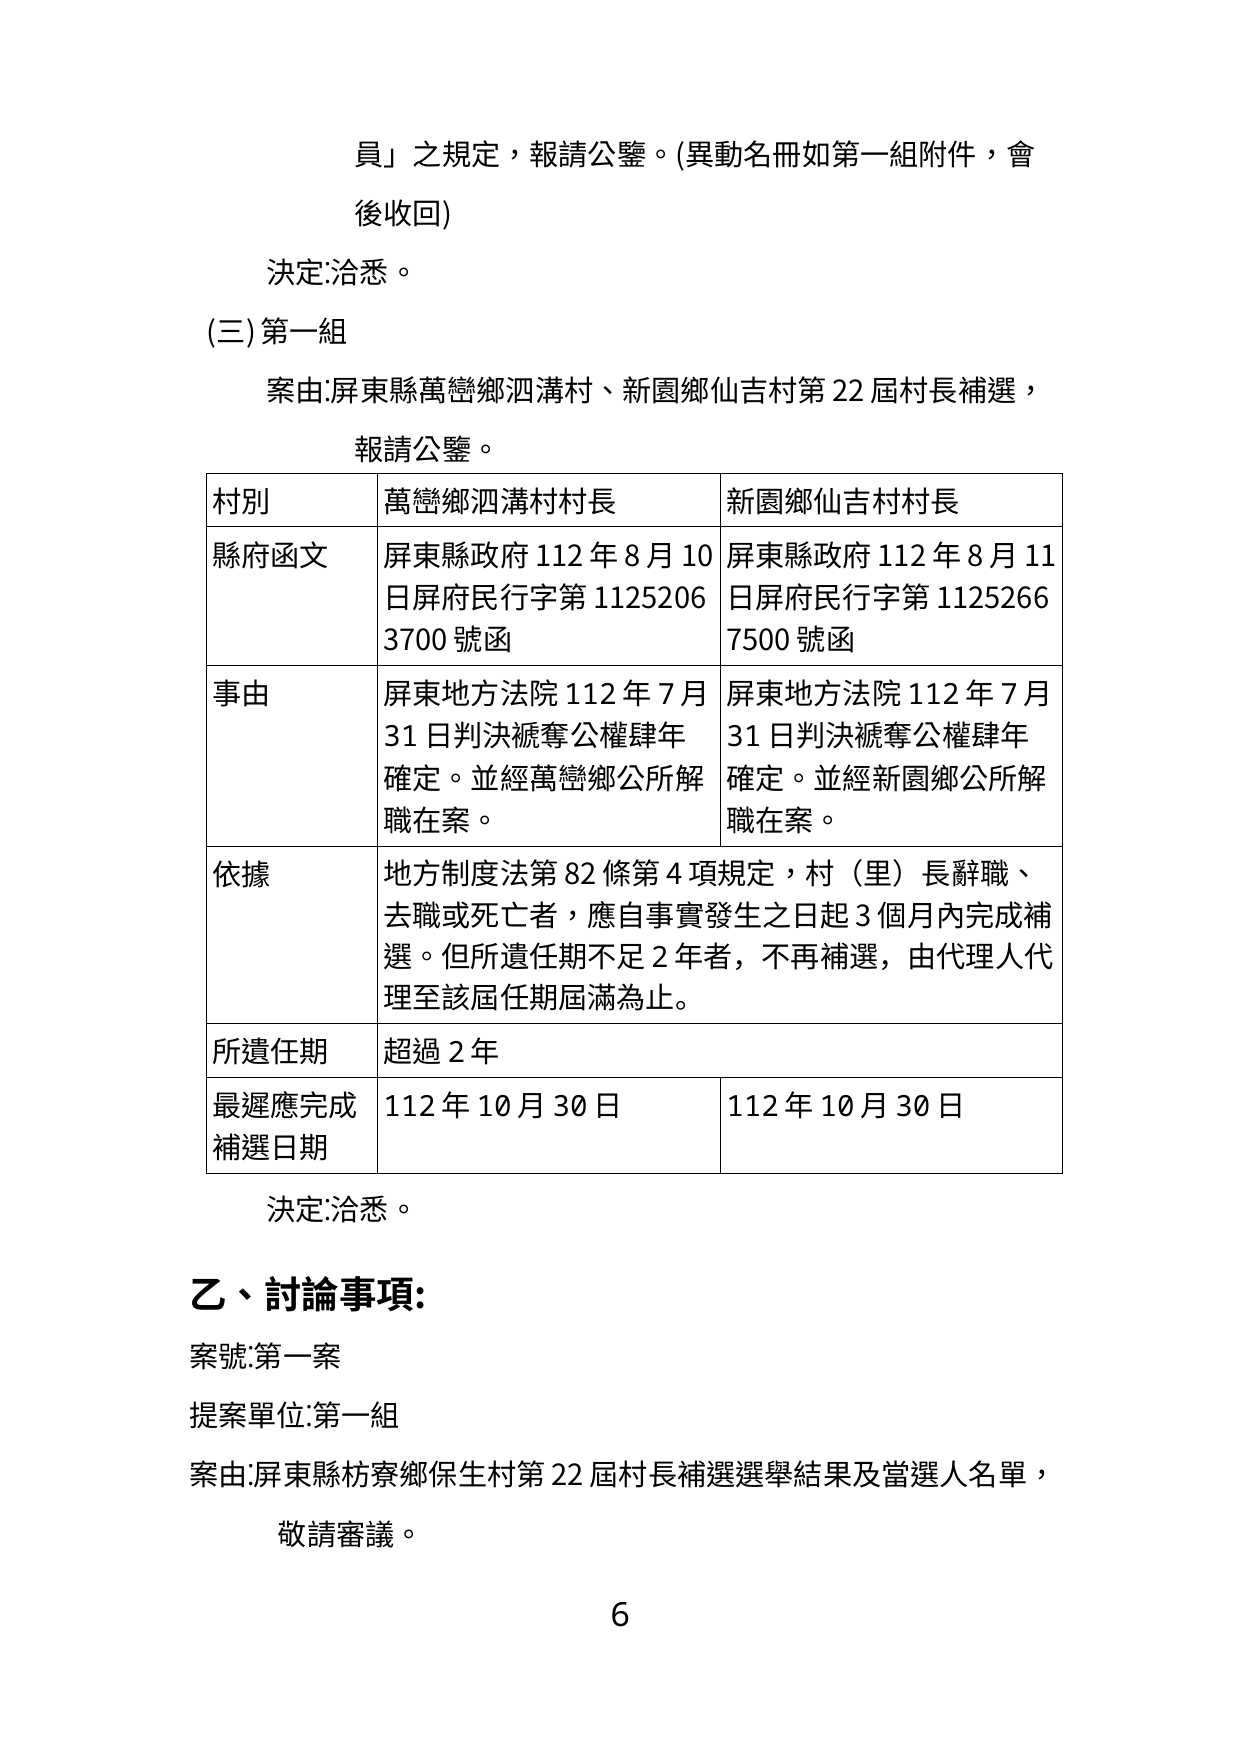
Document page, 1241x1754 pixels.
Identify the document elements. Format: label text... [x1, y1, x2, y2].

table_cell 最遲應完成補選日期 [207, 1078, 377, 1173]
list 案由⁚屏東縣枋寮鄉保生村第22屆村長補選選舉結果及當選人名單， [189, 1439, 1063, 1498]
list 乙、討論事項: [189, 1261, 1122, 1321]
list 報請公鑒。 [319, 413, 1051, 472]
table_cell 依據 [207, 847, 377, 1023]
table_cell 屏東地方法院112年7月31日判決褫奪公權肆年確定。並經萬巒鄉公所解職在案。 [378, 666, 720, 846]
table_header 萬巒鄉泗溝村村長 [378, 474, 720, 526]
table_cell 地方制度法第82條第4項規定，村（里）長辭職、去職或死亡者，應自事實發生之日起3個月內完成補選。但所遺任期不足2年者，不再補選，由代理人代理至該屆任期屆滿為止。 [378, 847, 1062, 1023]
list 決定⁚洽悉。 [228, 1173, 1122, 1232]
table_cell 屏東地方法院112年7月31日判決褫奪公權肆年確定。並經新園鄉公所解職在案。 [721, 666, 1062, 846]
list 敬請審議。 [278, 1498, 1063, 1557]
table_cell 超過2年 [378, 1024, 1062, 1077]
table_cell 屏東縣政府112年8月10日屏府民行字第11252063700號函 [378, 527, 720, 665]
table_cell 112年10月30日 [721, 1078, 1062, 1173]
table_cell 縣府函文 [207, 527, 377, 665]
list (三)第一組 [169, 295, 1122, 354]
table_cell 所遺任期 [207, 1024, 377, 1077]
table_cell 112年10月30日 [378, 1078, 720, 1173]
list 案由⁚屏東縣萬巒鄉泗溝村、新園鄉仙吉村第22屆村長補選， [230, 354, 1051, 413]
table_cell 事由 [207, 666, 377, 846]
table_header 新園鄉仙吉村村長 [721, 474, 1062, 526]
list 決定⁚洽悉。 [228, 236, 1122, 295]
table_cell 屏東縣政府112年8月11日屏府民行字第11252667500號函 [721, 527, 1062, 665]
list 提案單位⁚第一組 [189, 1379, 1122, 1439]
table_header 村別 [207, 474, 377, 526]
list 案號⁚第一案 [189, 1321, 1122, 1379]
list 員」之規定，報請公鑒。(異動名冊如第一組附件，會後收回) [319, 118, 1063, 236]
